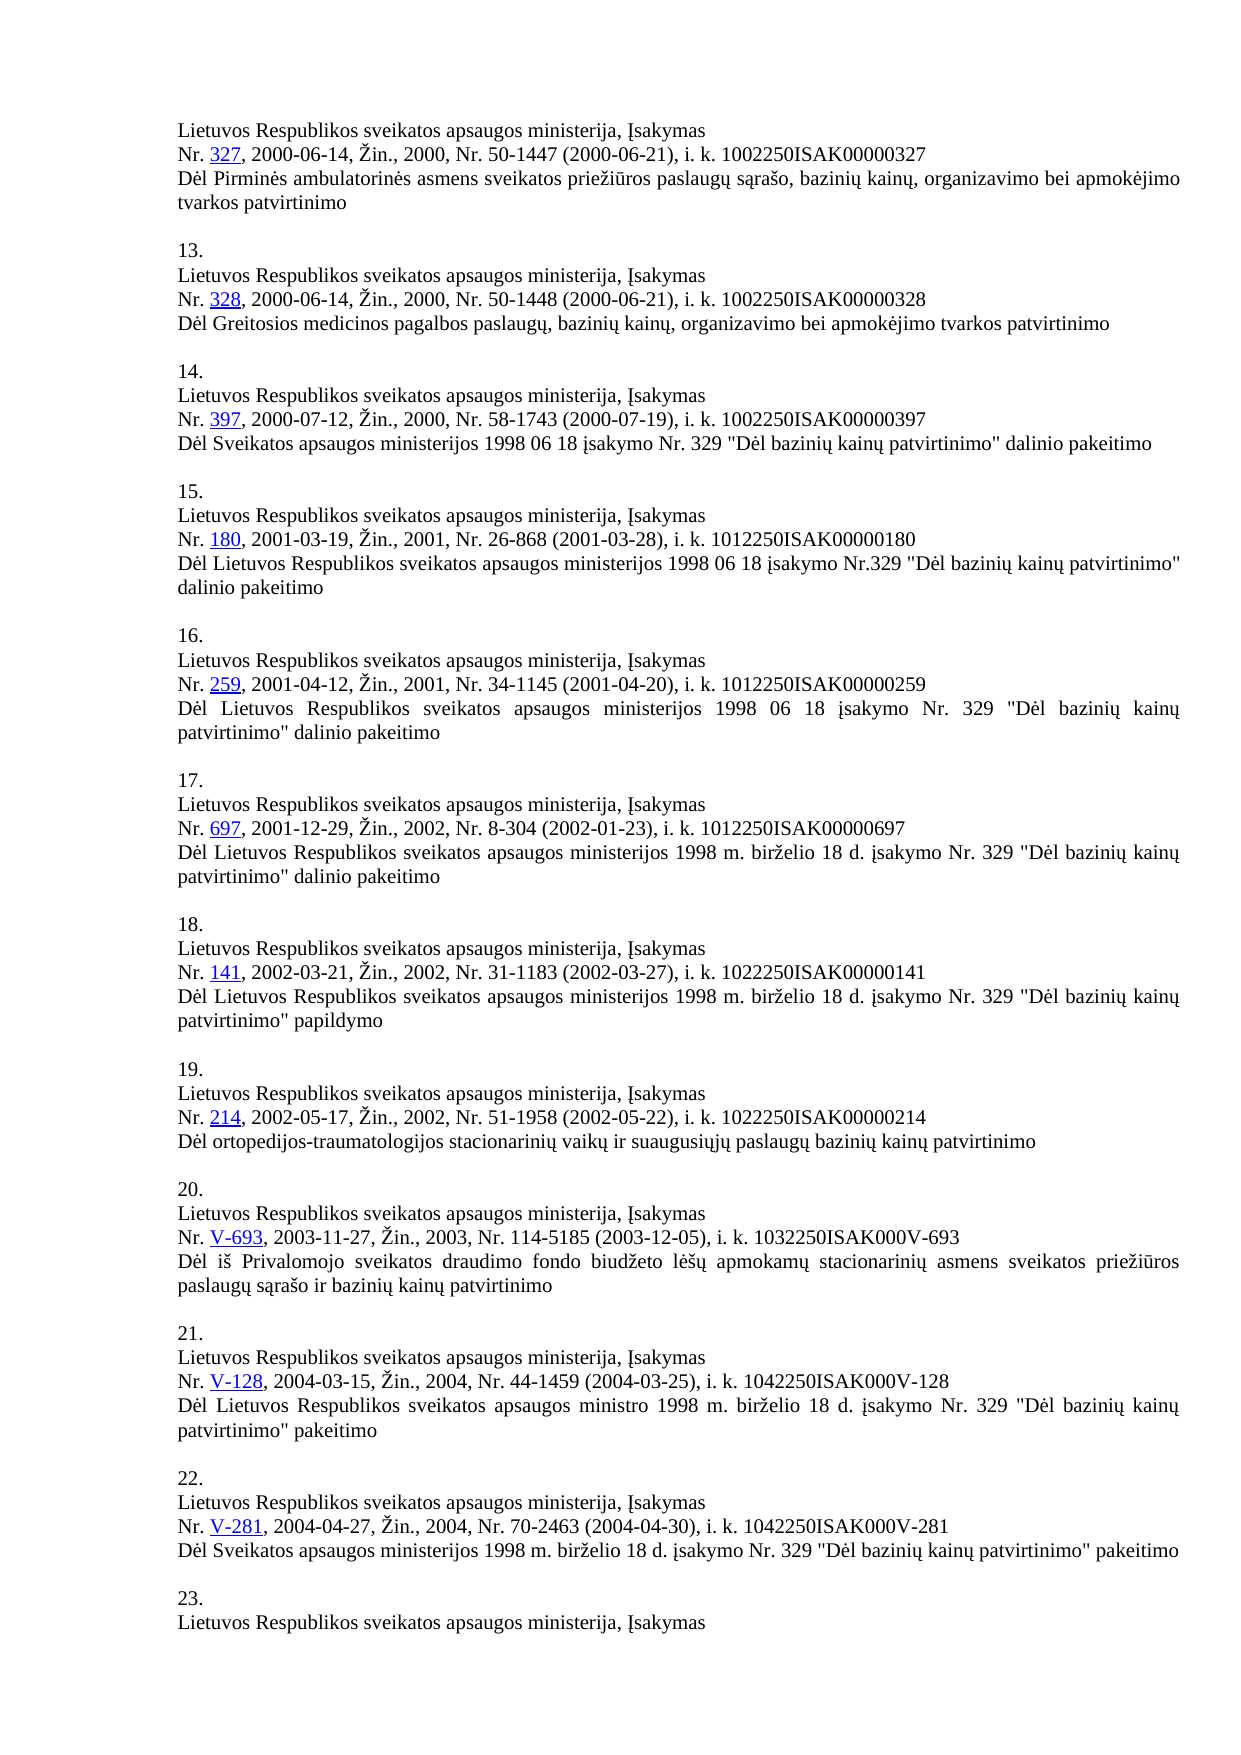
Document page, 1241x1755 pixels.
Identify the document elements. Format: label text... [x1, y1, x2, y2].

text Lietuvos Respublikos sveikatos apsaugos ministerija, Įsakymas [177, 647, 1181, 672]
text Lietuvos Respublikos sveikatos apsaugos ministerija, Įsakymas [177, 262, 1181, 287]
text Nr. 327, 2000-06-14, Žin., 2000, Nr. 50-1447 (2000-06-21), i. k. 1002250ISAK00000327 [177, 142, 1181, 166]
text Lietuvos Respublikos sveikatos apsaugos ministerija, Įsakymas [177, 383, 1181, 407]
text 22. [177, 1466, 1181, 1490]
text Dėl Lietuvos Respublikos sveikatos apsaugos ministerijos 1998 m. birželio 18 d. įsakymo Nr. 329 "Dėl bazinių kainų patvirtinimo" dalinio pakeitimo [177, 840, 1181, 888]
text 21. [177, 1321, 1181, 1345]
text 14. [177, 359, 1181, 383]
text 20. [177, 1177, 1181, 1201]
text Lietuvos Respublikos sveikatos apsaugos ministerija, Įsakymas [177, 1345, 1181, 1369]
text 19. [177, 1057, 1181, 1081]
text Lietuvos Respublikos sveikatos apsaugos ministerija, Įsakymas [177, 118, 1181, 142]
text Nr. V-128, 2004-03-15, Žin., 2004, Nr. 44-1459 (2004-03-25), i. k. 1042250ISAK000V-128 [177, 1369, 1181, 1393]
text 15. [177, 479, 1181, 503]
text Dėl Pirminės ambulatorinės asmens sveikatos priežiūros paslaugų sąrašo, bazinių kainų, organizavimo bei apmokėjimo tvarkos patvirtinimo [177, 166, 1181, 214]
text Lietuvos Respublikos sveikatos apsaugos ministerija, Įsakymas [177, 792, 1181, 816]
text Nr. V-281, 2004-04-27, Žin., 2004, Nr. 70-2463 (2004-04-30), i. k. 1042250ISAK000V-281 [177, 1514, 1181, 1538]
text Dėl Lietuvos Respublikos sveikatos apsaugos ministerijos 1998 06 18 įsakymo Nr.329 "Dėl bazinių kainų patvirtinimo" dalinio pakeitimo [177, 551, 1181, 599]
text 13. [177, 238, 1181, 262]
text Dėl Lietuvos Respublikos sveikatos apsaugos ministro 1998 m. birželio 18 d. įsakymo Nr. 329 "Dėl bazinių kainų patvirtinimo" pakeitimo [177, 1393, 1181, 1442]
text Dėl Lietuvos Respublikos sveikatos apsaugos ministerijos 1998 m. birželio 18 d. įsakymo Nr. 329 "Dėl bazinių kainų patvirtinimo" papildymo [177, 984, 1181, 1032]
text Nr. V-693, 2003-11-27, Žin., 2003, Nr. 114-5185 (2003-12-05), i. k. 1032250ISAK000V-693 [177, 1225, 1181, 1249]
text Nr. 259, 2001-04-12, Žin., 2001, Nr. 34-1145 (2001-04-20), i. k. 1012250ISAK00000259 [177, 672, 1181, 696]
text Nr. 180, 2001-03-19, Žin., 2001, Nr. 26-868 (2001-03-28), i. k. 1012250ISAK00000180 [177, 527, 1181, 551]
text Dėl Sveikatos apsaugos ministerijos 1998 06 18 įsakymo Nr. 329 "Dėl bazinių kainų patvirtinimo" dalinio pakeitimo [177, 431, 1181, 455]
text Dėl iš Privalomojo sveikatos draudimo fondo biudžeto lėšų apmokamų stacionarinių asmens sveikatos priežiūros paslaugų sąrašo ir bazinių kainų patvirtinimo [177, 1249, 1181, 1297]
text 17. [177, 768, 1181, 792]
text Dėl Sveikatos apsaugos ministerijos 1998 m. birželio 18 d. įsakymo Nr. 329 "Dėl bazinių kainų patvirtinimo" pakeitimo [177, 1538, 1181, 1562]
text Lietuvos Respublikos sveikatos apsaugos ministerija, Įsakymas [177, 936, 1181, 960]
text 18. [177, 912, 1181, 936]
text Nr. 697, 2001-12-29, Žin., 2002, Nr. 8-304 (2002-01-23), i. k. 1012250ISAK00000697 [177, 816, 1181, 840]
text Nr. 397, 2000-07-12, Žin., 2000, Nr. 58-1743 (2000-07-19), i. k. 1002250ISAK00000397 [177, 407, 1181, 431]
text Lietuvos Respublikos sveikatos apsaugos ministerija, Įsakymas [177, 1201, 1181, 1225]
text Lietuvos Respublikos sveikatos apsaugos ministerija, Įsakymas [177, 503, 1181, 527]
text Dėl Lietuvos Respublikos sveikatos apsaugos ministerijos 1998 06 18 įsakymo Nr. 329 "Dėl bazinių kainų patvirtinimo" dalinio pakeitimo [177, 696, 1181, 744]
text 16. [177, 623, 1181, 647]
text Lietuvos Respublikos sveikatos apsaugos ministerija, Įsakymas [177, 1081, 1181, 1105]
text Lietuvos Respublikos sveikatos apsaugos ministerija, Įsakymas [177, 1610, 1181, 1634]
text Nr. 214, 2002-05-17, Žin., 2002, Nr. 51-1958 (2002-05-22), i. k. 1022250ISAK00000214 [177, 1105, 1181, 1129]
text Nr. 141, 2002-03-21, Žin., 2002, Nr. 31-1183 (2002-03-27), i. k. 1022250ISAK00000141 [177, 960, 1181, 984]
text Dėl Greitosios medicinos pagalbos paslaugų, bazinių kainų, organizavimo bei apmokėjimo tvarkos patvirtinimo [177, 311, 1181, 335]
text Nr. 328, 2000-06-14, Žin., 2000, Nr. 50-1448 (2000-06-21), i. k. 1002250ISAK00000328 [177, 287, 1181, 311]
text 23. [177, 1586, 1181, 1610]
text Lietuvos Respublikos sveikatos apsaugos ministerija, Įsakymas [177, 1490, 1181, 1514]
text Dėl ortopedijos-traumatologijos stacionarinių vaikų ir suaugusiųjų paslaugų bazinių kainų patvirtinimo [177, 1129, 1181, 1153]
